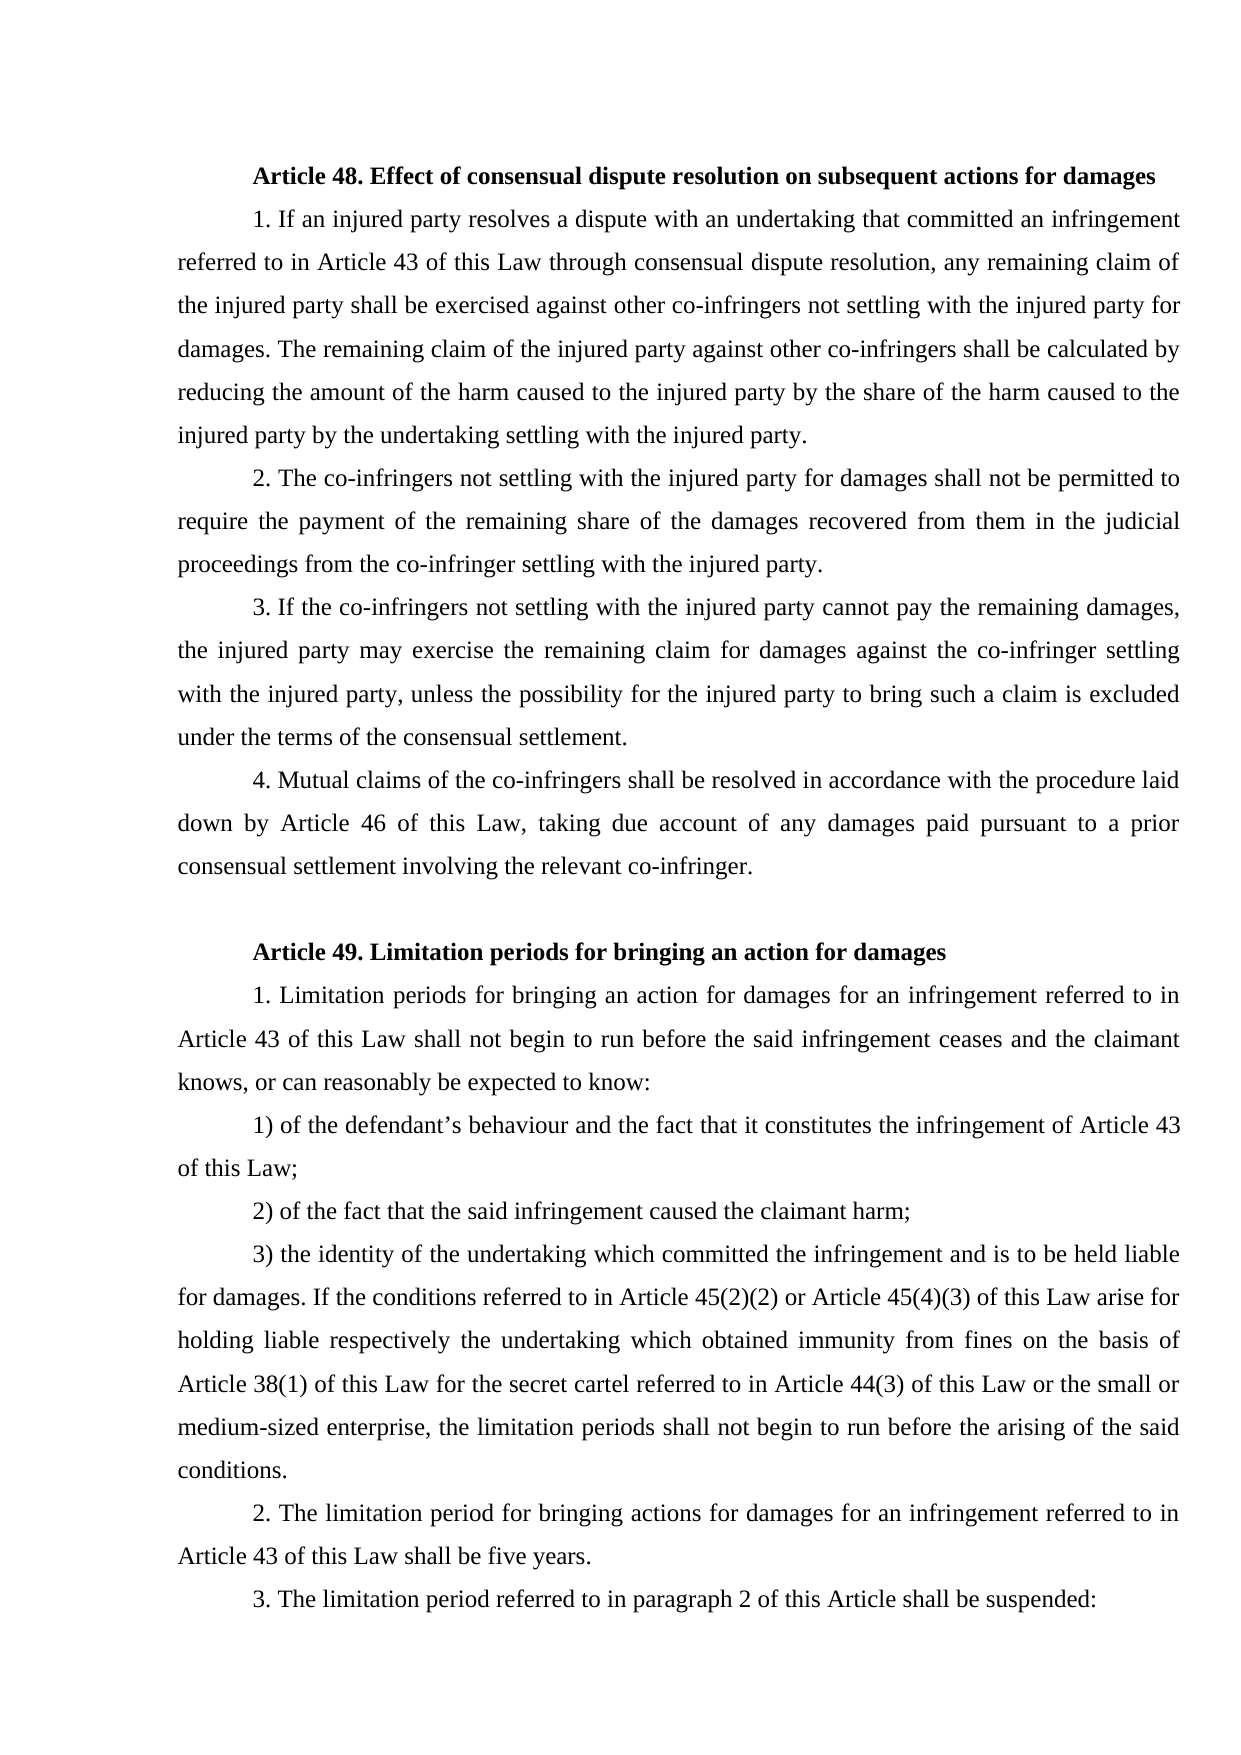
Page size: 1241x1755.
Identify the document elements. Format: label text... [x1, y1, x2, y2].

text 2. The co-infringers not settling with the injured party for damages shall not be permitted to require the payment of the remaining share of the damages recovered from them in the judicial proceedings from the co-infringer settling with the injured party. [177, 463, 1181, 578]
text 1) of the defendant’s behaviour and the fact that it constitutes the infringement of Article 43 of this Law; [177, 1110, 1181, 1182]
text 2) of the fact that the said infringement caused the claimant harm; [177, 1196, 1181, 1225]
text 3) the identity of the undertaking which committed the infringement and is to be held liable for damages. If the conditions referred to in Article 45(2)(2) or Article 45(4)(3) of this Law arise for holding liable respectively the undertaking which obtained immunity from fines on the basis of Article 38(1) of this Law for the secret cartel referred to in Article 44(3) of this Law or the small or medium-sized enterprise, the limitation periods shall not begin to run before the arising of the said conditions. [177, 1239, 1181, 1484]
text 1. If an injured party resolves a dispute with an undertaking that committed an infringement referred to in Article 43 of this Law through consensual dispute resolution, any remaining claim of the injured party shall be exercised against other co-infringers not settling with the injured party for damages. The remaining claim of the injured party against other co-infringers shall be calculated by reducing the amount of the harm caused to the injured party by the share of the harm caused to the injured party by the undertaking settling with the injured party. [177, 204, 1181, 449]
text Article 49. Limitation periods for bringing an action for damages [177, 937, 1181, 966]
text 4. Mutual claims of the co-infringers shall be resolved in accordance with the procedure laid down by Article 46 of this Law, taking due account of any damages paid pursuant to a prior consensual settlement involving the relevant co-infringer. [177, 765, 1181, 880]
text 1. Limitation periods for bringing an action for damages for an infringement referred to in Article 43 of this Law shall not begin to run before the said infringement ceases and the claimant knows, or can reasonably be expected to know: [177, 981, 1181, 1096]
text 2. The limitation period for bringing actions for damages for an infringement referred to in Article 43 of this Law shall be five years. [177, 1498, 1181, 1570]
text 3. If the co-infringers not settling with the injured party cannot pay the remaining damages, the injured party may exercise the remaining claim for damages against the co-infringer settling with the injured party, unless the possibility for the injured party to bring such a claim is excluded under the terms of the consensual settlement. [177, 592, 1181, 751]
text 3. The limitation period referred to in paragraph 2 of this Article shall be suspended: [177, 1584, 1181, 1613]
text Article 48. Effect of consensual dispute resolution on subsequent actions for damages [252, 161, 1181, 190]
